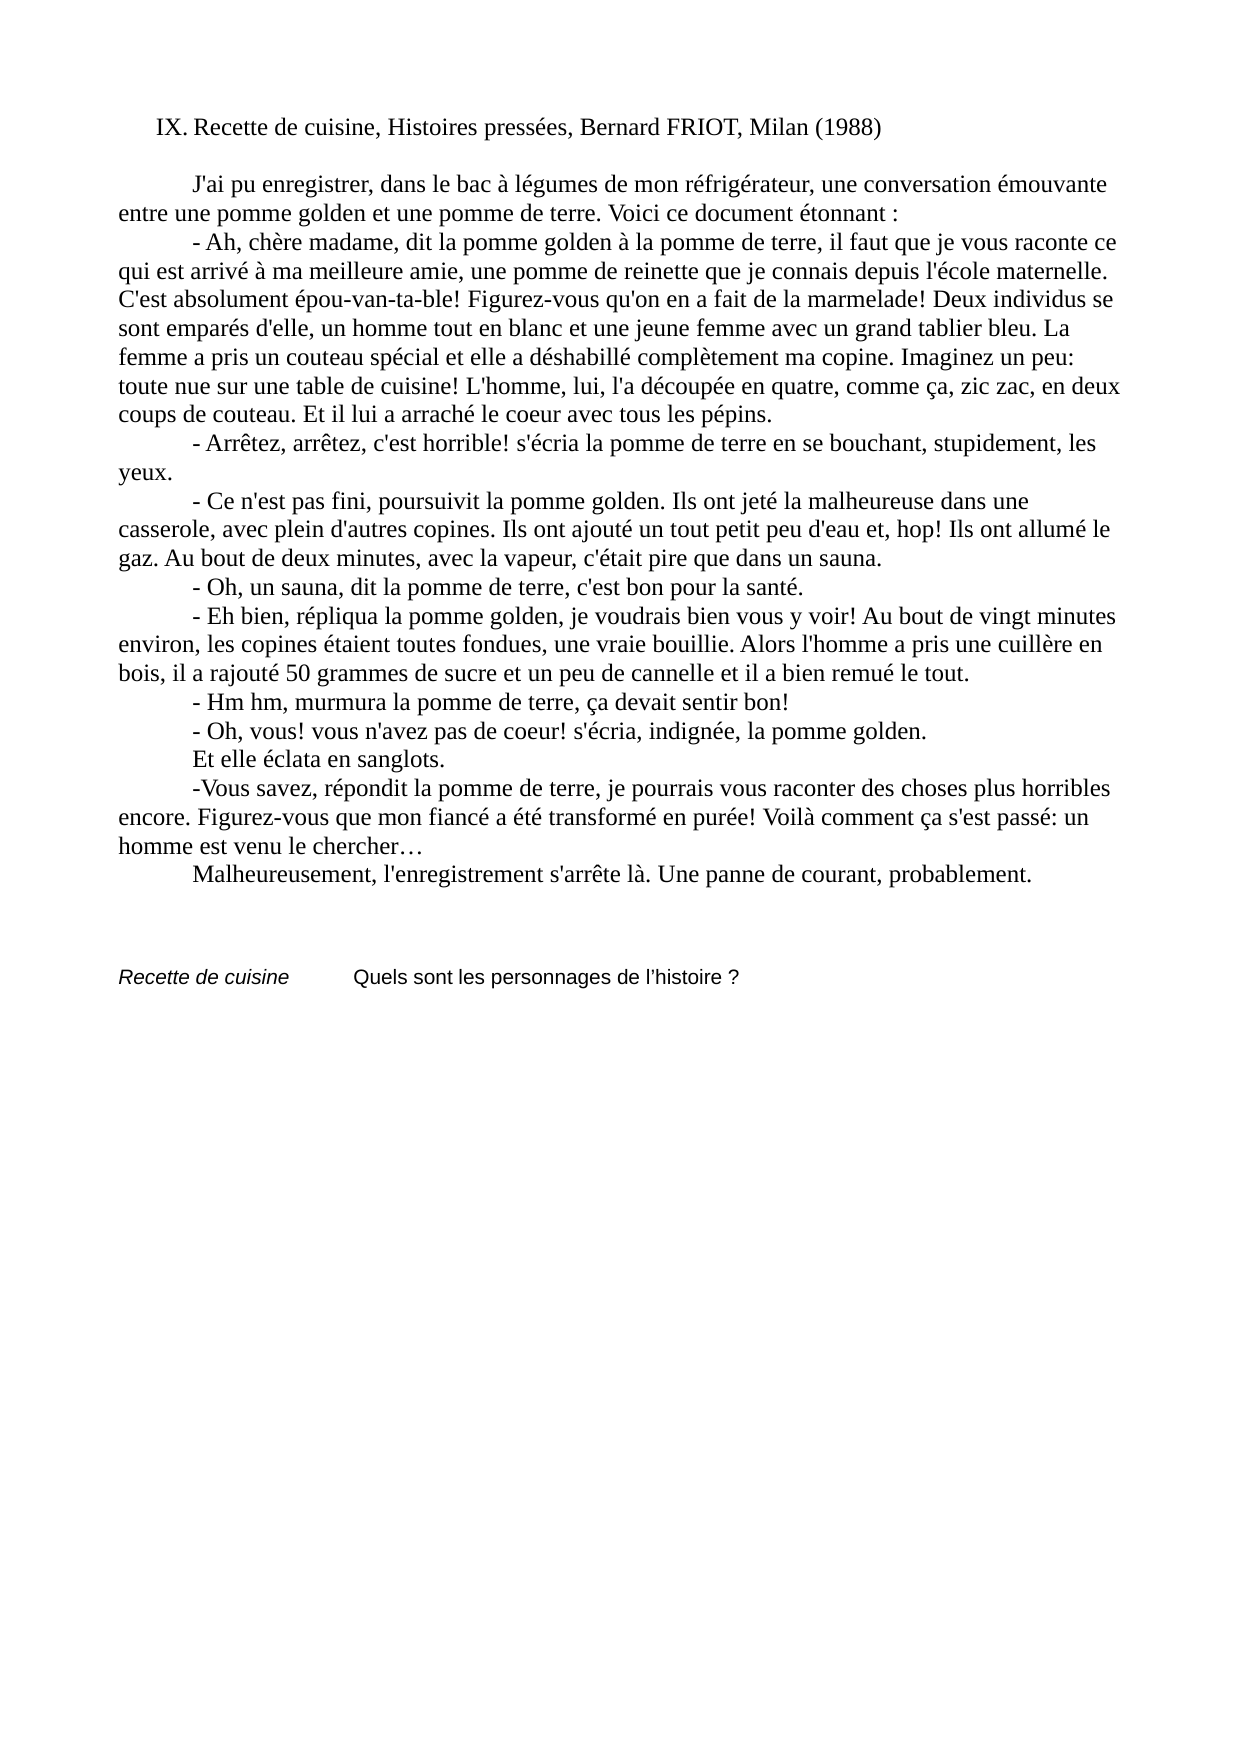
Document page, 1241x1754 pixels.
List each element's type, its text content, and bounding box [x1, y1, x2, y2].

text - Eh bien, répliqua la pomme golden, je voudrais bien vous y voir! Au bout de vingt minutes environ, les copines étaient toutes fondues, une vraie bouillie. Alors l'homme a pris une cuillère en bois, il a rajouté 50 grammes de sucre et un peu de cannelle et il a bien remué le tout. [118, 601, 1122, 687]
text - Arrêtez, arrêtez, c'est horrible! s'écria la pomme de terre en se bouchant, stupidement, les yeux. [118, 428, 1122, 486]
text - Ce n'est pas fini, poursuivit la pomme golden. Ils ont jeté la malheureuse dans une casserole, avec plein d'autres copines. Ils ont ajouté un tout petit peu d'eau et, hop! Ils ont allumé le gaz. Au bout de deux minutes, avec la vapeur, c'était pire que dans un sauna. [118, 486, 1122, 572]
text Et elle éclata en sanglots. [118, 744, 1122, 773]
text - Ah, chère madame, dit la pomme golden à la pomme de terre, il faut que je vous raconte ce qui est arrivé à ma meilleure amie, une pomme de reinette que je connais depuis l'école maternelle. C'est absolument épou-van-ta-ble! Figurez-vous qu'on en a fait de la marmelade! Deux individus se sont emparés d'elle, un homme tout en blanc et une jeune femme avec un grand tablier bleu. La femme a pris un couteau spécial et elle a déshabillé complètement ma copine. Imaginez un peu: toute nue sur une table de cuisine! L'homme, lui, l'a découpée en quatre, comme ça, zic zac, en deux coups de couteau. Et il lui a arraché le coeur avec tous les pépins. [118, 227, 1122, 428]
text - Oh, vous! vous n'avez pas de coeur! s'écria, indignée, la pomme golden. [118, 716, 1122, 744]
text J'ai pu enregistrer, dans le bac à légumes de mon réfrigérateur, une conversation émouvante entre une pomme golden et une pomme de terre. Voici ce document étonnant : [118, 169, 1122, 227]
text Malheureusement, l'enregistrement s'arrête là. Une panne de courant, probablement. [118, 859, 1122, 888]
text - Oh, un sauna, dit la pomme de terre, c'est bon pour la santé. [118, 572, 1122, 601]
text -Vous savez, répondit la pomme de terre, je pourrais vous raconter des choses plus horribles encore. Figurez-vous que mon fiancé a été transformé en purée! Voilà comment ça s'est passé: un homme est venu le chercher… [118, 773, 1122, 859]
text Recette de cuisine Quels sont les personnages de l’histoire ? [118, 965, 1122, 989]
list Recette de cuisine, Histoires pressées, Bernard FRIOT, Milan (1988) [156, 112, 1122, 141]
text - Hm hm, murmura la pomme de terre, ça devait sentir bon! [118, 687, 1122, 716]
